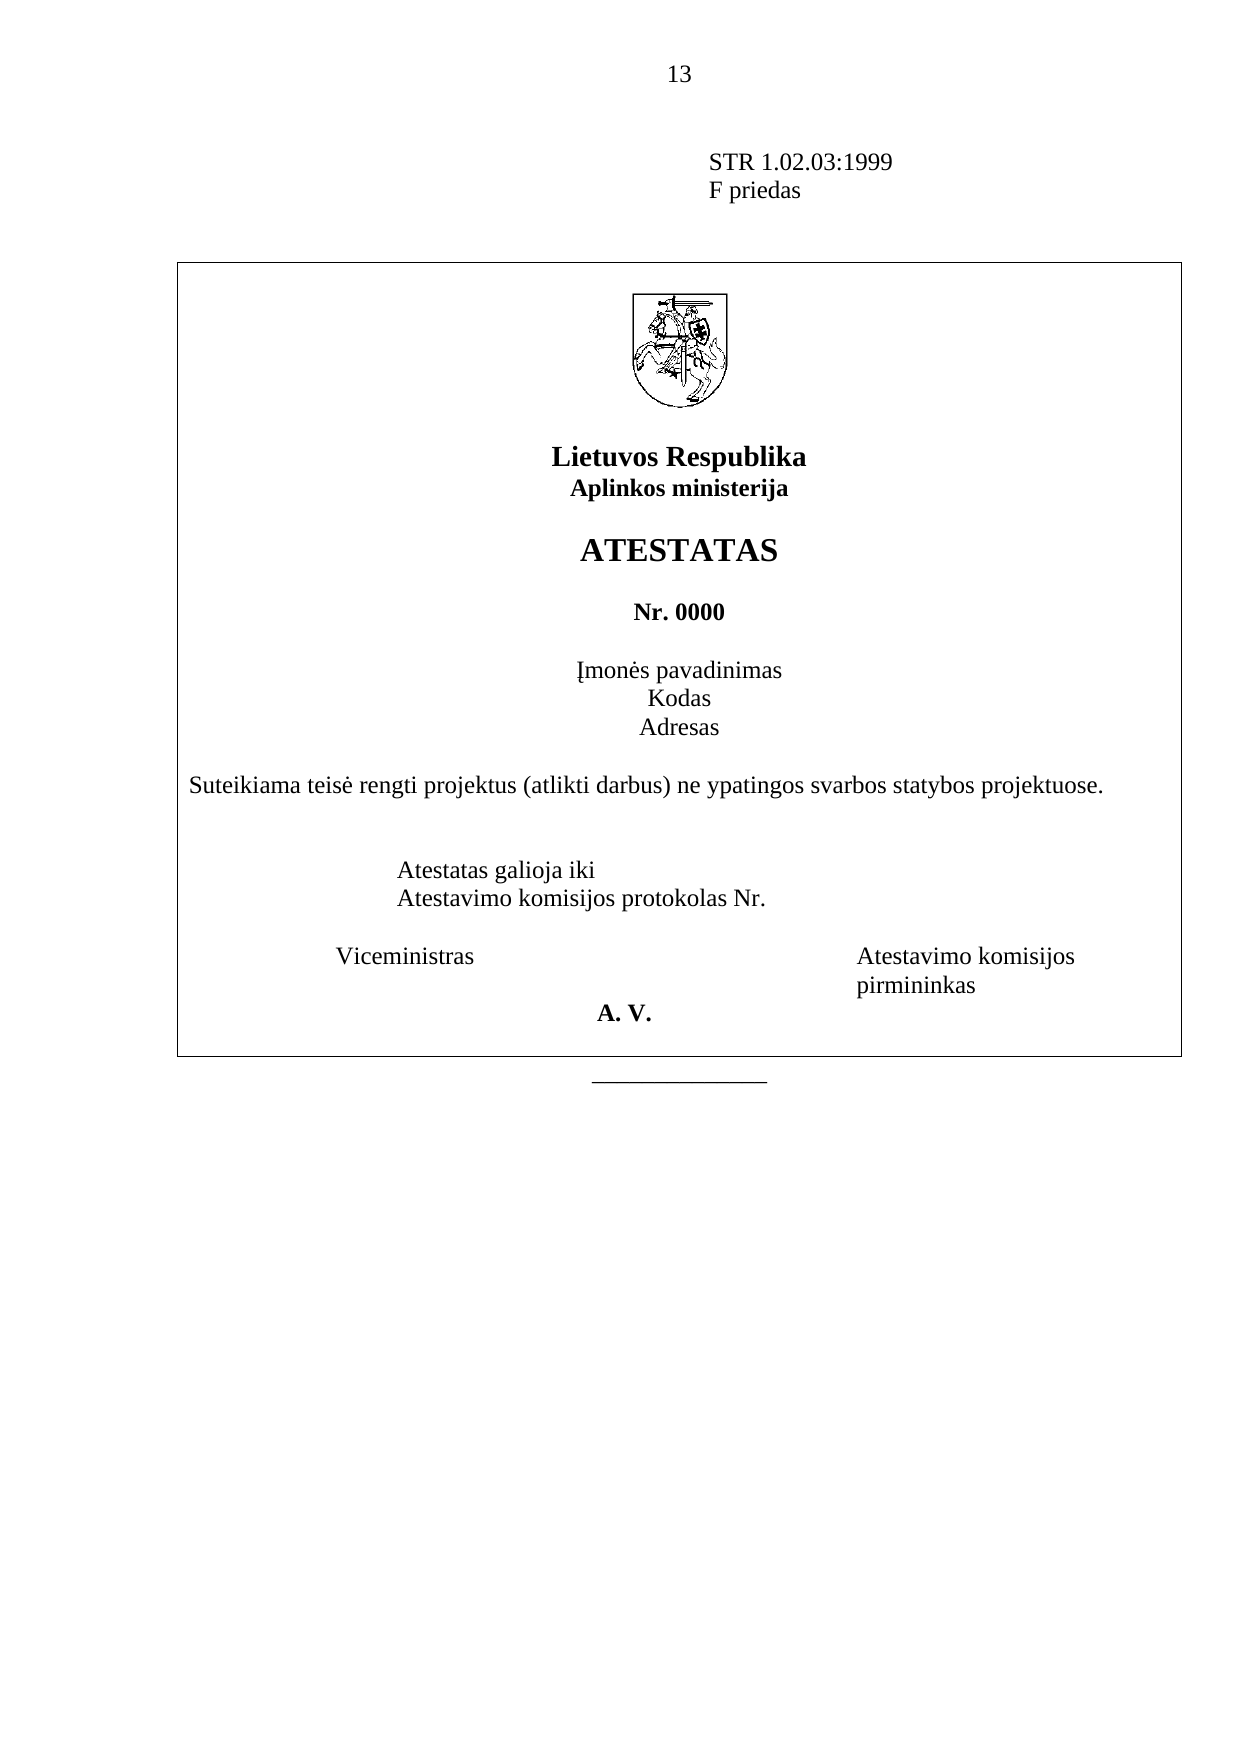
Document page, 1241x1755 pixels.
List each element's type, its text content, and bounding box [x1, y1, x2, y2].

table_cell [846, 999, 1181, 1027]
table_cell [178, 597, 512, 626]
table_cell pirmininkas [771, 970, 1181, 998]
table_cell [178, 439, 512, 473]
table_cell Suteikiama teisė rengti projektus (atlikti darbus) ne ypatingos svarbos statybos projektuose. [178, 770, 1181, 826]
table_cell [178, 530, 512, 568]
table_header [846, 263, 1181, 292]
table_cell [846, 1027, 1181, 1056]
table_cell [178, 626, 512, 655]
table_cell [512, 292, 628, 410]
table_cell [512, 970, 771, 998]
table_cell [178, 884, 311, 912]
table_cell [512, 626, 846, 655]
table_cell [512, 410, 846, 439]
table_cell [846, 473, 1181, 501]
table_cell [846, 741, 1181, 770]
table_cell [178, 1027, 512, 1056]
table_cell Lietuvos Respublika [512, 439, 846, 473]
table_cell [178, 855, 311, 883]
table_cell [846, 655, 1181, 683]
table_cell [178, 684, 512, 712]
table_header [512, 263, 846, 292]
table_cell [178, 970, 512, 998]
table_cell [512, 1027, 846, 1056]
table_cell [846, 530, 1181, 568]
table_cell [178, 941, 250, 970]
table_cell [846, 597, 1181, 626]
table_cell A. V. [512, 999, 846, 1027]
table_cell [178, 501, 512, 530]
text ______________ [177, 1057, 1181, 1086]
table_cell [178, 569, 512, 597]
table_cell [846, 826, 1181, 855]
table_cell Atestatas galioja iki [311, 855, 846, 883]
table_cell [512, 912, 846, 941]
text STR 1.02.03:1999 [177, 147, 1181, 176]
table_cell [846, 410, 1181, 439]
table_cell [846, 569, 1181, 597]
table_cell [178, 826, 512, 855]
table_cell Adresas [512, 712, 846, 741]
text F priedas [177, 176, 1181, 204]
table_cell [178, 741, 512, 770]
table_header [178, 263, 512, 292]
table_cell Kodas [512, 684, 846, 712]
table_cell [178, 712, 512, 741]
table_cell Nr. 0000 [512, 597, 846, 626]
table_cell [846, 501, 1181, 530]
table_cell [846, 712, 1181, 741]
table_cell [846, 292, 1181, 410]
table_cell [512, 569, 846, 597]
table_cell [846, 912, 1181, 941]
table_cell [512, 826, 846, 855]
table_cell [846, 684, 1181, 712]
table_cell [178, 655, 512, 683]
table_cell [178, 999, 512, 1027]
table_cell ATESTATAS [512, 530, 846, 568]
table_cell [178, 292, 512, 410]
table_cell Viceministras [250, 941, 771, 970]
table_cell [846, 884, 1181, 912]
table_cell [178, 410, 512, 439]
table_cell Aplinkos ministerija [512, 473, 846, 501]
table_cell [178, 912, 512, 941]
table_cell [846, 855, 1181, 883]
table_cell Atestavimo komisijos protokolas Nr. [311, 884, 846, 912]
table_cell [178, 473, 512, 501]
table_cell Įmonės pavadinimas [512, 655, 846, 683]
table_cell [846, 439, 1181, 473]
table_cell [730, 292, 846, 410]
table_cell [846, 626, 1181, 655]
table_cell Atestavimo komisijos [771, 941, 1181, 970]
table_cell [512, 741, 846, 770]
table_cell [512, 501, 846, 530]
